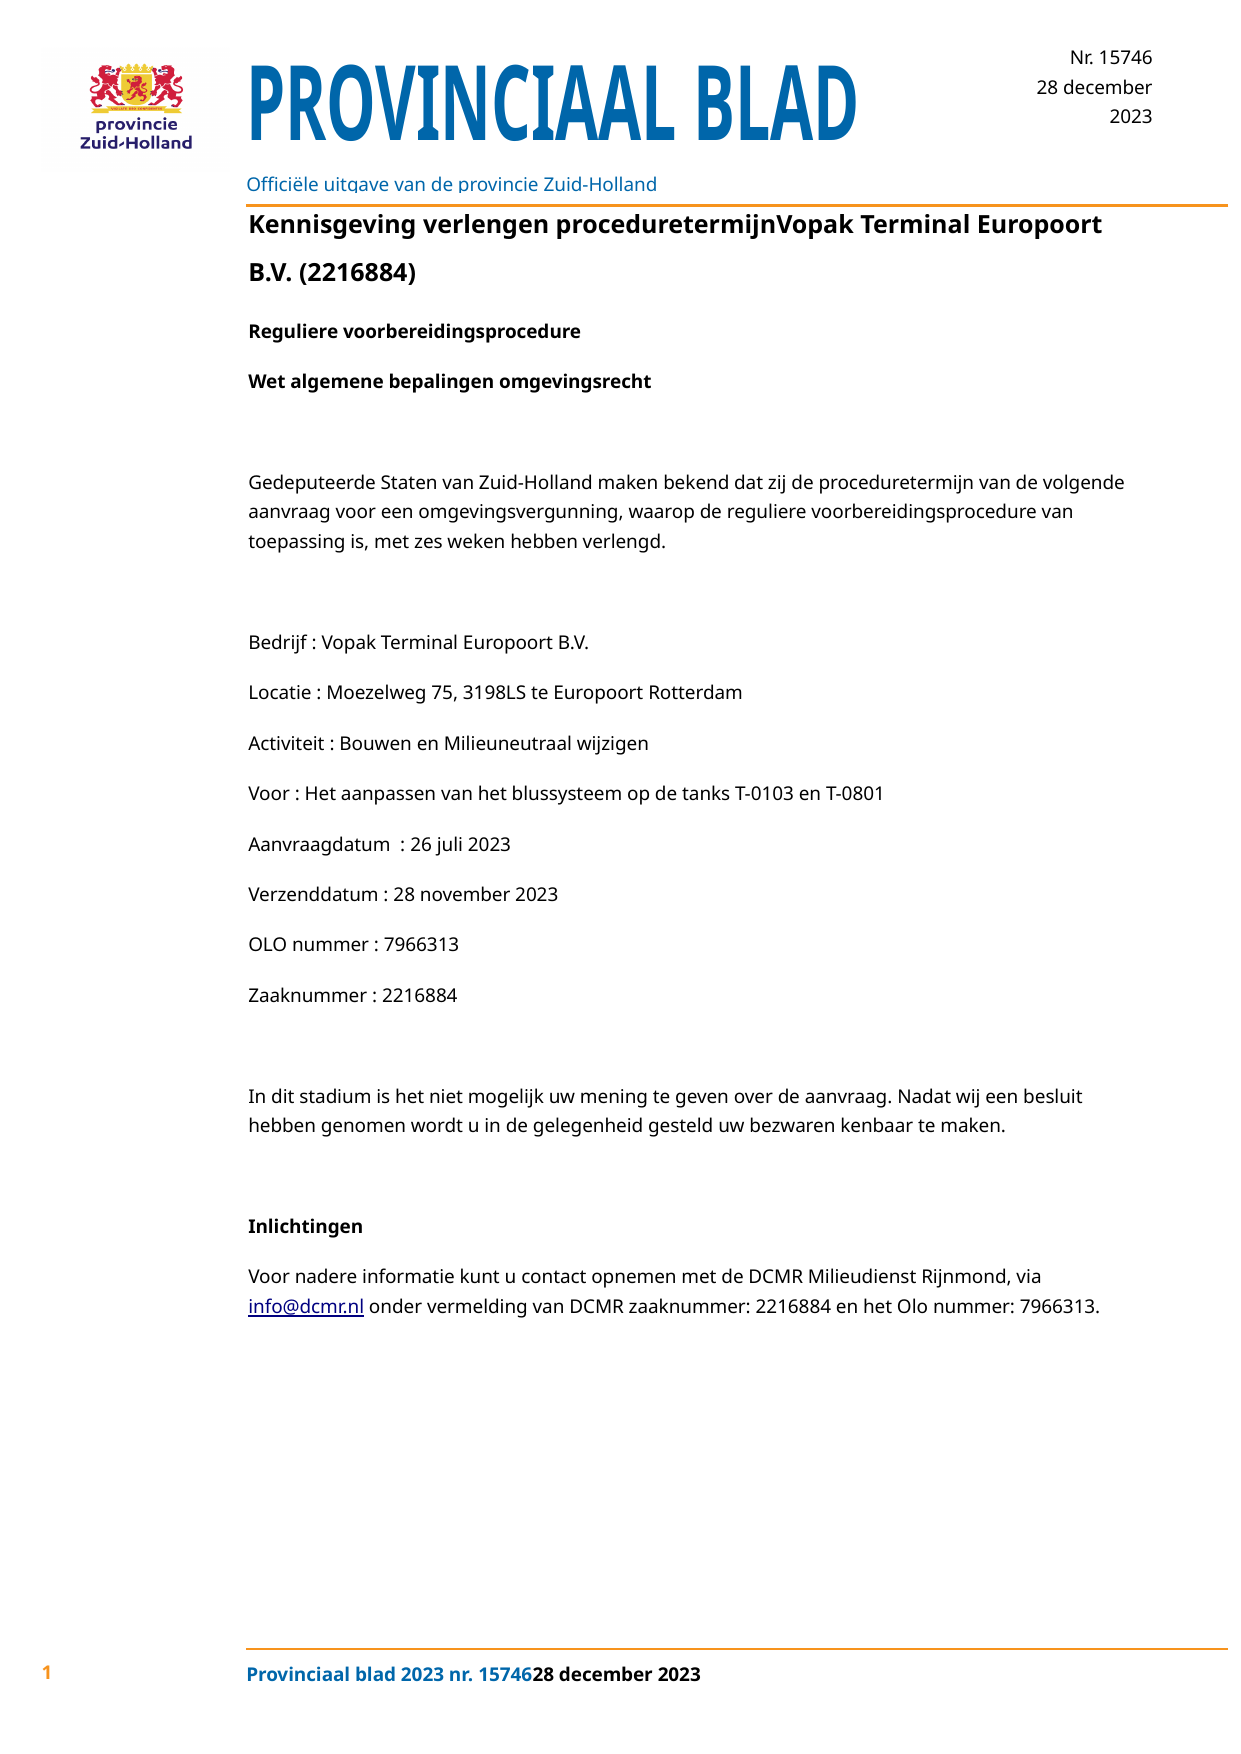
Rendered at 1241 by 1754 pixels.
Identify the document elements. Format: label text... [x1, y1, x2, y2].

text Locatie : Moezelweg 75, 3198LS te Europoort Rotterdam [248, 679, 1152, 705]
text Voor : Het aanpassen van het blussysteem op de tanks T-0103 en T-0801 [248, 780, 1152, 806]
text Activiteit : Bouwen en Milieuneutraal wijzigen [248, 730, 1152, 756]
text Gedeputeerde Staten van Zuid-Holland maken bekend dat zij de proceduretermijn van de volgende aanvraag voor een omgevingsvergunning, waarop de reguliere voorbereidingsprocedure van toepassing is, met zes weken hebben verlengd. [248, 469, 1152, 554]
picture [41, 47, 231, 172]
text OLO nummer : 7966313 [248, 932, 1152, 957]
text Voor nadere informatie kunt u contact opnemen met de DCMR Milieudienst Rijnmond, via info@dcmr.nl onder vermelding van DCMR zaaknummer: 2216884 en het Olo nummer: 7966313. [248, 1264, 1152, 1319]
text Inlichtingen [248, 1213, 1152, 1239]
text Wet algemene bepalingen omgevingsrecht [248, 368, 1152, 394]
text Bedrijf : Vopak Terminal Europoort B.V. [248, 629, 1152, 655]
text Kennisgeving verlengen proceduretermijnVopak Terminal Europoort B.V. (2216884) [248, 207, 1152, 288]
text Reguliere voorbereidingsprocedure [248, 318, 1152, 344]
text Zaaknummer : 2216884 [248, 982, 1152, 1008]
text Verzenddatum : 28 november 2023 [248, 881, 1152, 907]
text Aanvraagdatum : 26 juli 2023 [248, 831, 1152, 857]
text In dit stadium is het niet mogelijk uw mening te geven over de aanvraag. Nadat wij een besluit hebben genomen wordt u in de gelegenheid gesteld uw bezwaren kenbaar te maken. [248, 1083, 1152, 1138]
